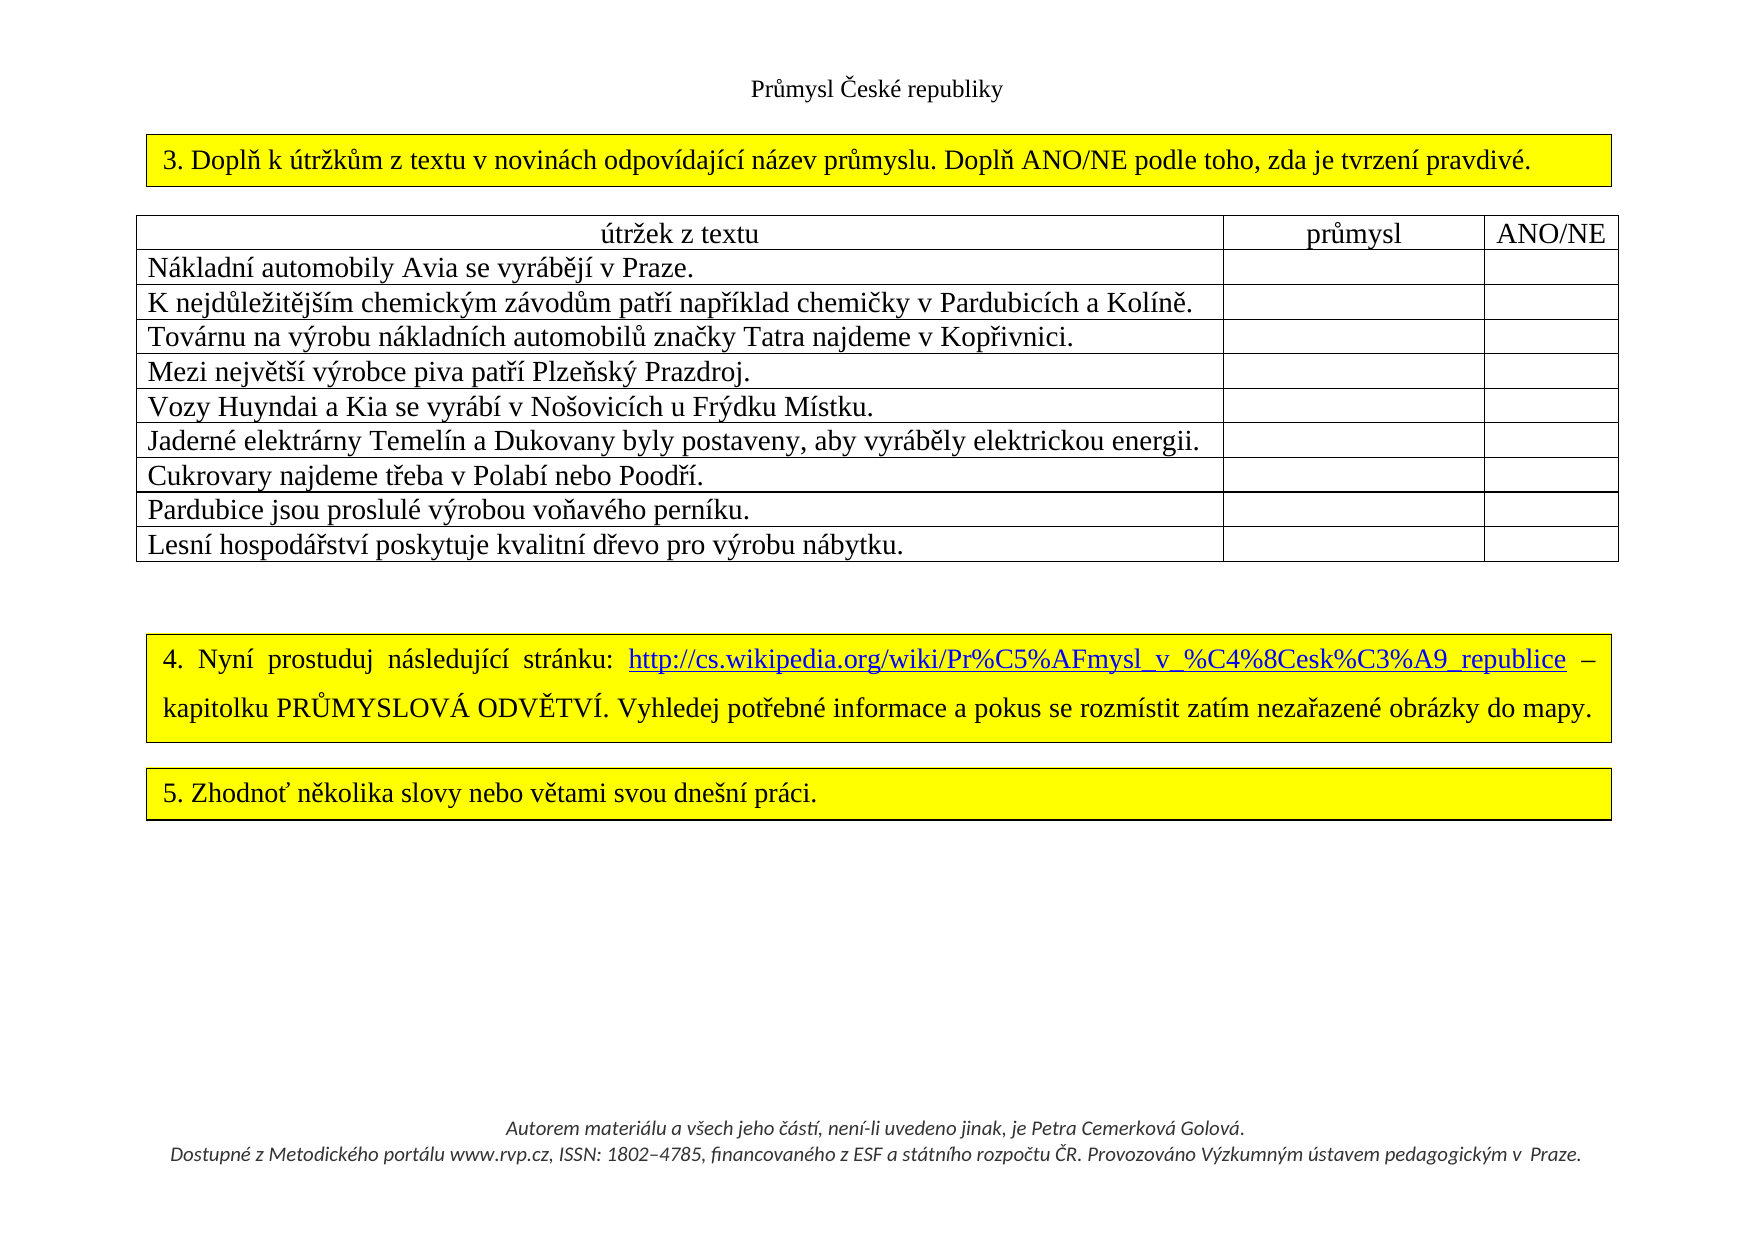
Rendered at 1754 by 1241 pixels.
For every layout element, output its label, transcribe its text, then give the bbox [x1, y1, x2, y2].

table_cell [1224, 354, 1484, 388]
table_cell Pardubice jsou proslulé výrobou voňavého perníku. [137, 493, 1223, 526]
table_cell [1224, 423, 1484, 457]
table_cell [1485, 527, 1618, 561]
table_header útržek z textu [137, 216, 1223, 249]
table_cell [1485, 493, 1618, 526]
table_cell [1224, 285, 1484, 318]
table_cell Továrnu na výrobu nákladních automobilů značky Tatra najdeme v Kopřivnici. [137, 320, 1223, 353]
table_cell [1485, 320, 1618, 353]
table_cell Vozy Huyndai a Kia se vyrábí v Nošovicích u Frýdku Místku. [137, 389, 1223, 422]
table_cell [1224, 250, 1484, 284]
table_cell [1485, 458, 1618, 491]
table_cell [1485, 250, 1618, 284]
table_cell [1485, 285, 1618, 318]
table_cell Nákladní automobily Avia se vyrábějí v Praze. [137, 250, 1223, 284]
table_cell [1485, 389, 1618, 422]
table_cell [1224, 493, 1484, 526]
table_cell [1224, 527, 1484, 561]
table_cell Jaderné elektrárny Temelín a Dukovany byly postaveny, aby vyráběly elektrickou energii. [137, 423, 1223, 457]
table_header ANO/NE [1485, 216, 1618, 249]
text 3. Doplň k útržkům z textu v novinách odpovídající název průmyslu. Doplň ANO/NE podle toho, zda je tvrzení pravdivé. [163, 143, 1595, 175]
table_cell [1224, 320, 1484, 353]
table_cell Mezi největší výrobce piva patří Plzeňský Prazdroj. [137, 354, 1223, 388]
table_cell K nejdůležitějším chemickým závodům patří například chemičky v Pardubicích a Kolíně. [137, 285, 1223, 318]
table_cell Lesní hospodářství poskytuje kvalitní dřevo pro výrobu nábytku. [137, 527, 1223, 561]
text 4. Nyní prostuduj následující stránku: http://cs.wikipedia.org/wiki/Pr%C5%AFmysl_v_%C4%8Cesk%C3%A9_republice – kapitolku PRŮMYSLOVÁ ODVĚTVÍ. Vyhledej potřebné informace a pokus se rozmístit zatím nezařazené obrázky do mapy. na předchozí stránce. [163, 642, 1595, 734]
table_cell [1224, 458, 1484, 491]
table_cell [1485, 354, 1618, 388]
text 5. Zhodnoť několika slovy nebo větami svou dnešní práci. [163, 776, 1595, 809]
table_header průmysl [1224, 216, 1484, 249]
table_cell Cukrovary najdeme třeba v Polabí nebo Poodří. [137, 458, 1223, 491]
table_cell [1485, 423, 1618, 457]
table_cell [1224, 389, 1484, 422]
